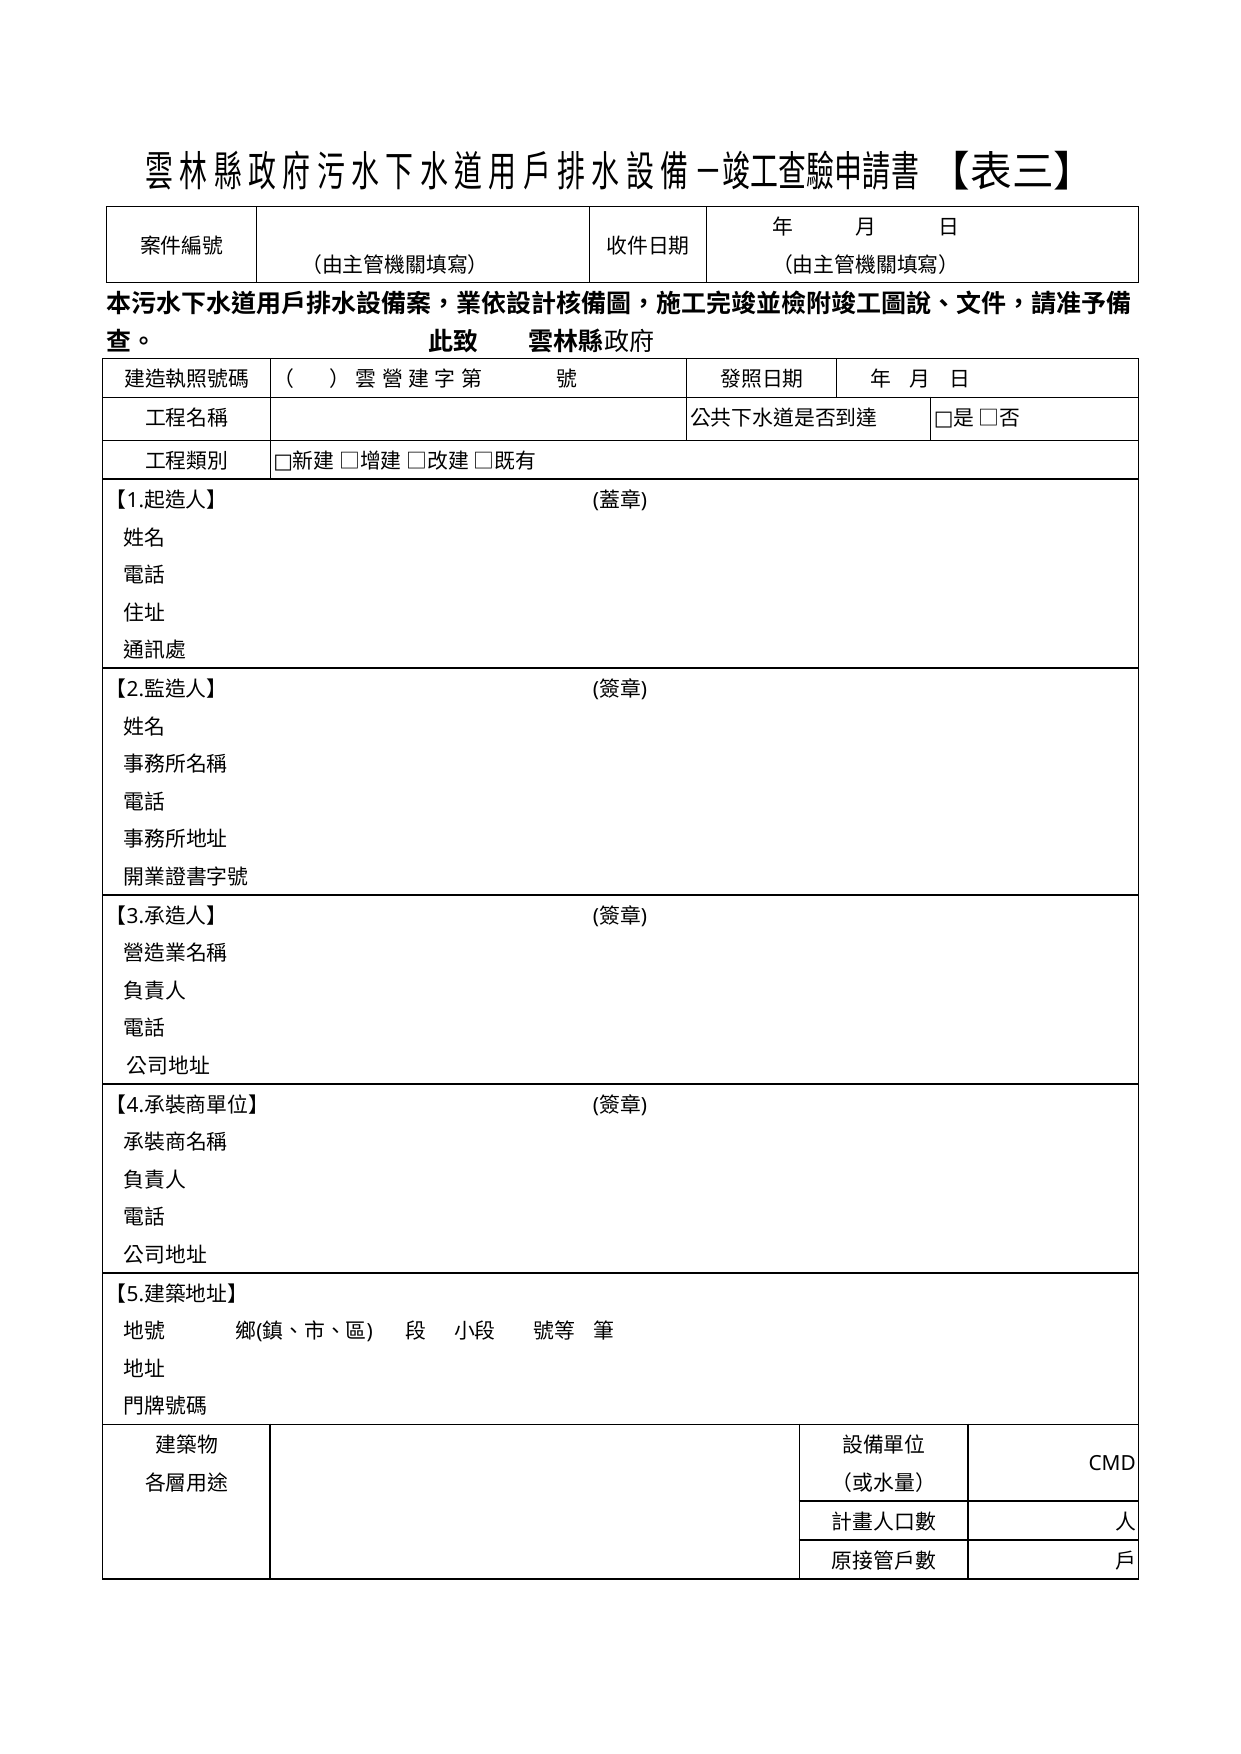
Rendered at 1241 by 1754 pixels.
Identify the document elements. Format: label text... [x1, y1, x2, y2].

table_cell 設備單位 （或水量） [800, 1425, 967, 1500]
table_cell 戶 [969, 1541, 1138, 1578]
table_cell 人 [969, 1502, 1138, 1539]
table_cell 【4.承裝商單位】 (簽章) 承裝商名稱 負責人 電話 公司地址 [103, 1085, 1138, 1272]
table_cell 建築物 各層用途 [103, 1425, 269, 1578]
table_header （ ）雲營建字第 號 [271, 359, 686, 397]
text 雲 林 縣 政 府 污 水 下 水 道 用 戶 排 水 設 備 －竣工查驗申請書 【表三】 [106, 131, 1134, 206]
table_header 年 月 日 （由主管機關填寫） [707, 207, 1138, 282]
table_cell [271, 1425, 799, 1578]
table_cell 工程類別 [103, 441, 270, 478]
table_cell 原接管戶數 [800, 1541, 967, 1578]
table_cell 工程名稱 [103, 398, 270, 440]
table_cell CMD [969, 1425, 1138, 1500]
text 本污水下水道用戶排水設備案，業依設計核備圖，施工完竣並檢附竣工圖說、文件，請准予備查。 此致 雲林縣政府 [106, 283, 1134, 358]
table_header （由主管機關填寫） [257, 207, 589, 282]
table_cell 【1.起造人】 (蓋章) 姓名 電話 住址 通訊處 [103, 480, 1138, 667]
table_header 年 月 日 [837, 359, 1138, 397]
table_header 案件編號 [107, 207, 256, 282]
table_cell □是 □否 [931, 398, 1138, 440]
table_cell 【2.監造人】 (簽章) 姓名 事務所名稱 電話 事務所地址 開業證書字號 [103, 669, 1138, 894]
table_cell 公共下水道是否到達 [687, 398, 930, 440]
table_cell [271, 398, 686, 440]
table_cell 計畫人口數 [800, 1502, 967, 1539]
table_header 建造執照號碼 [103, 359, 270, 397]
table_header 發照日期 [687, 359, 836, 397]
table_cell 【3.承造人】 (簽章) 營造業名稱 負責人 電話 公司地址 [103, 896, 1138, 1083]
table_cell 【5.建築地址】 地號 鄉(鎮、市、區) 段 小段 號等 筆 地址 門牌號碼 [103, 1274, 1138, 1423]
table_cell □新建 □增建 □改建 □既有 [271, 441, 1138, 478]
table_header 收件日期 [590, 207, 706, 282]
